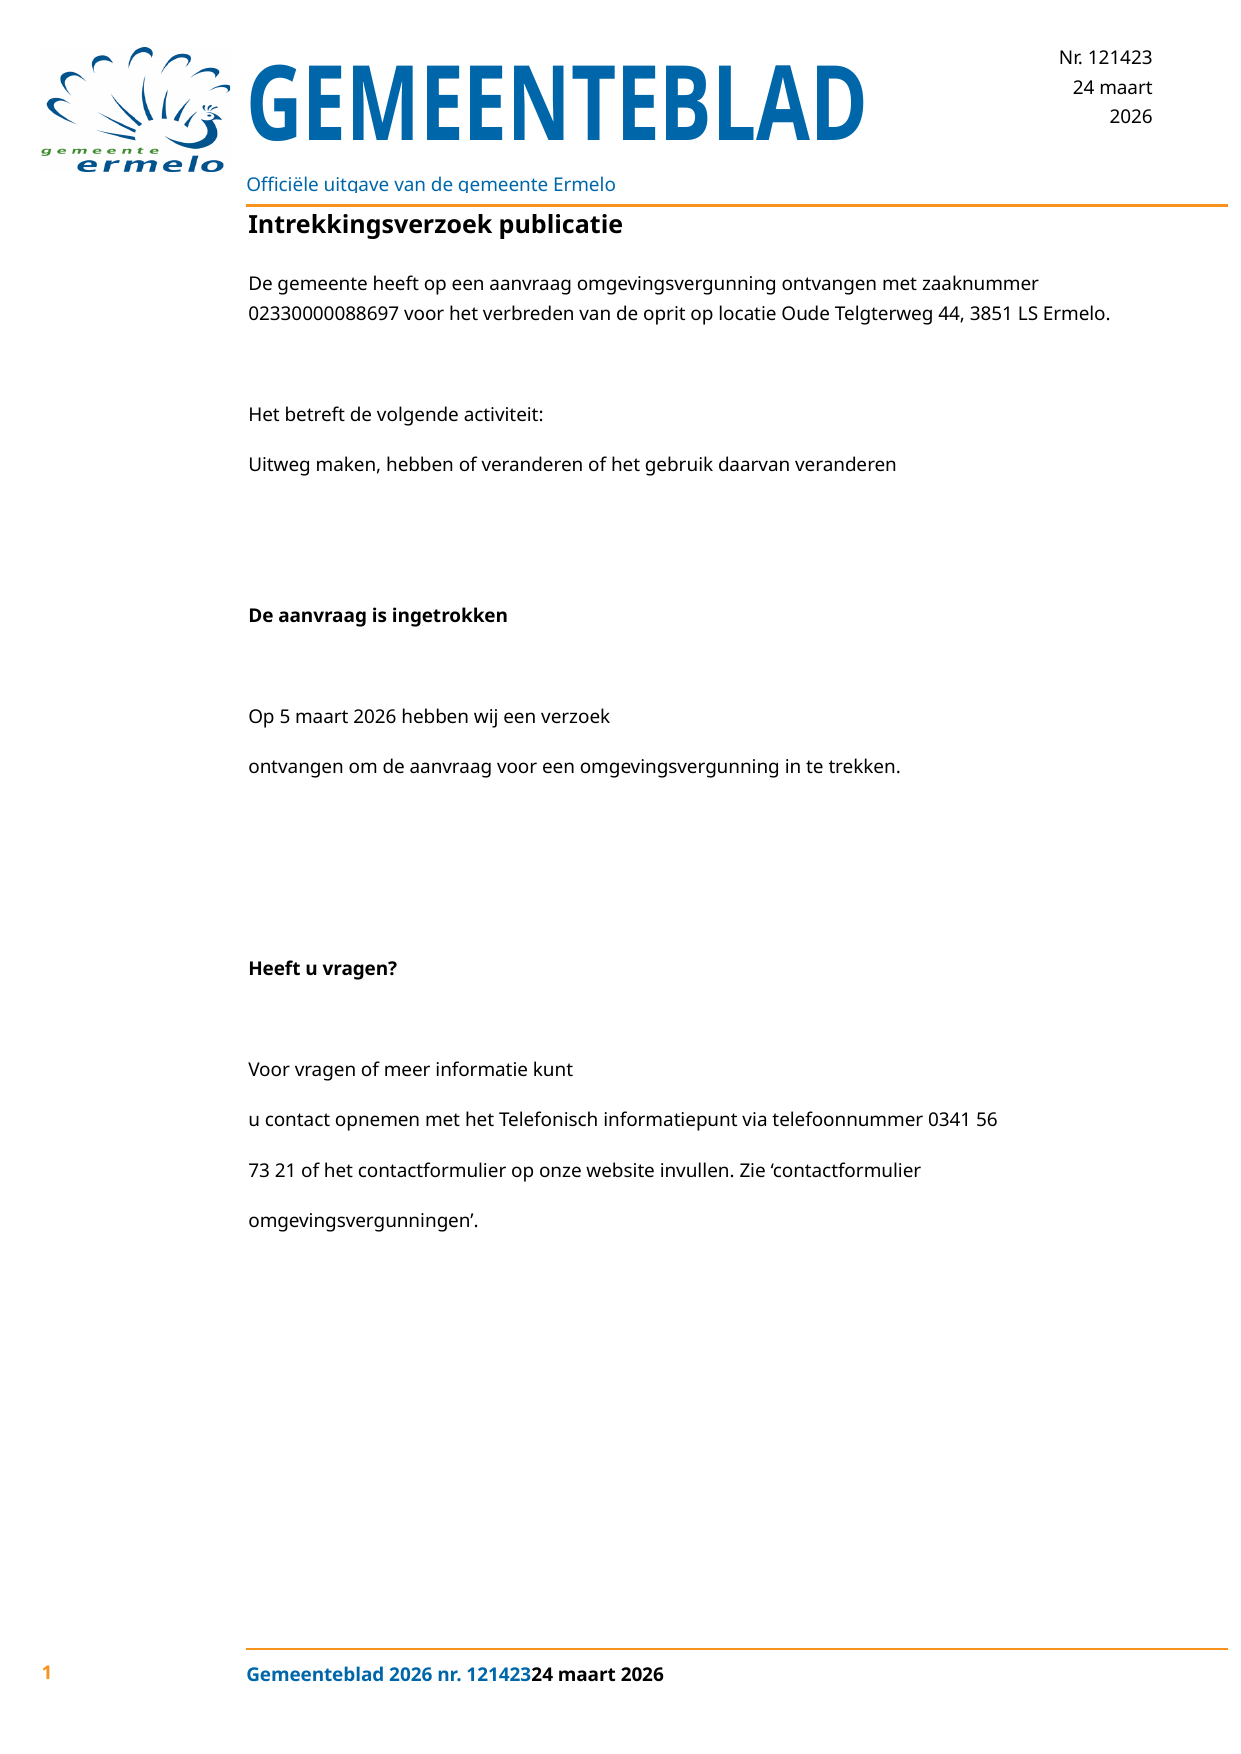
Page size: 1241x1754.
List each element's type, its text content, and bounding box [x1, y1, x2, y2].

text 73 21 of het contactformulier op onze website invullen. Zie ‘contactformulier [248, 1157, 1152, 1183]
text ontvangen om de aanvraag voor een omgevingsvergunning in te trekken. [248, 754, 1152, 779]
text u contact opnemen met het Telefonisch informatiepunt via telefoonnummer 0341 56 [248, 1107, 1152, 1132]
text omgevingsvergunningen’. [248, 1207, 1152, 1233]
text De aanvraag is ingetrokken [248, 602, 1152, 628]
text Heeft u vragen? [248, 955, 1152, 981]
text Voor vragen of meer informatie kunt [248, 1056, 1152, 1082]
text Op 5 maart 2026 hebben wij een verzoek [248, 703, 1152, 729]
text Het betreft de volgende activiteit: [248, 401, 1152, 426]
picture [41, 47, 231, 172]
text Intrekkingsverzoek publicatie [248, 207, 1152, 241]
text De gemeente heeft op een aanvraag omgevingsvergunning ontvangen met zaaknummer 02330000088697 voor het verbreden van de oprit op locatie Oude Telgterweg 44, 3851 LS Ermelo. [248, 270, 1152, 326]
text Uitweg maken, hebben of veranderen of het gebruik daarvan veranderen [248, 451, 1152, 477]
